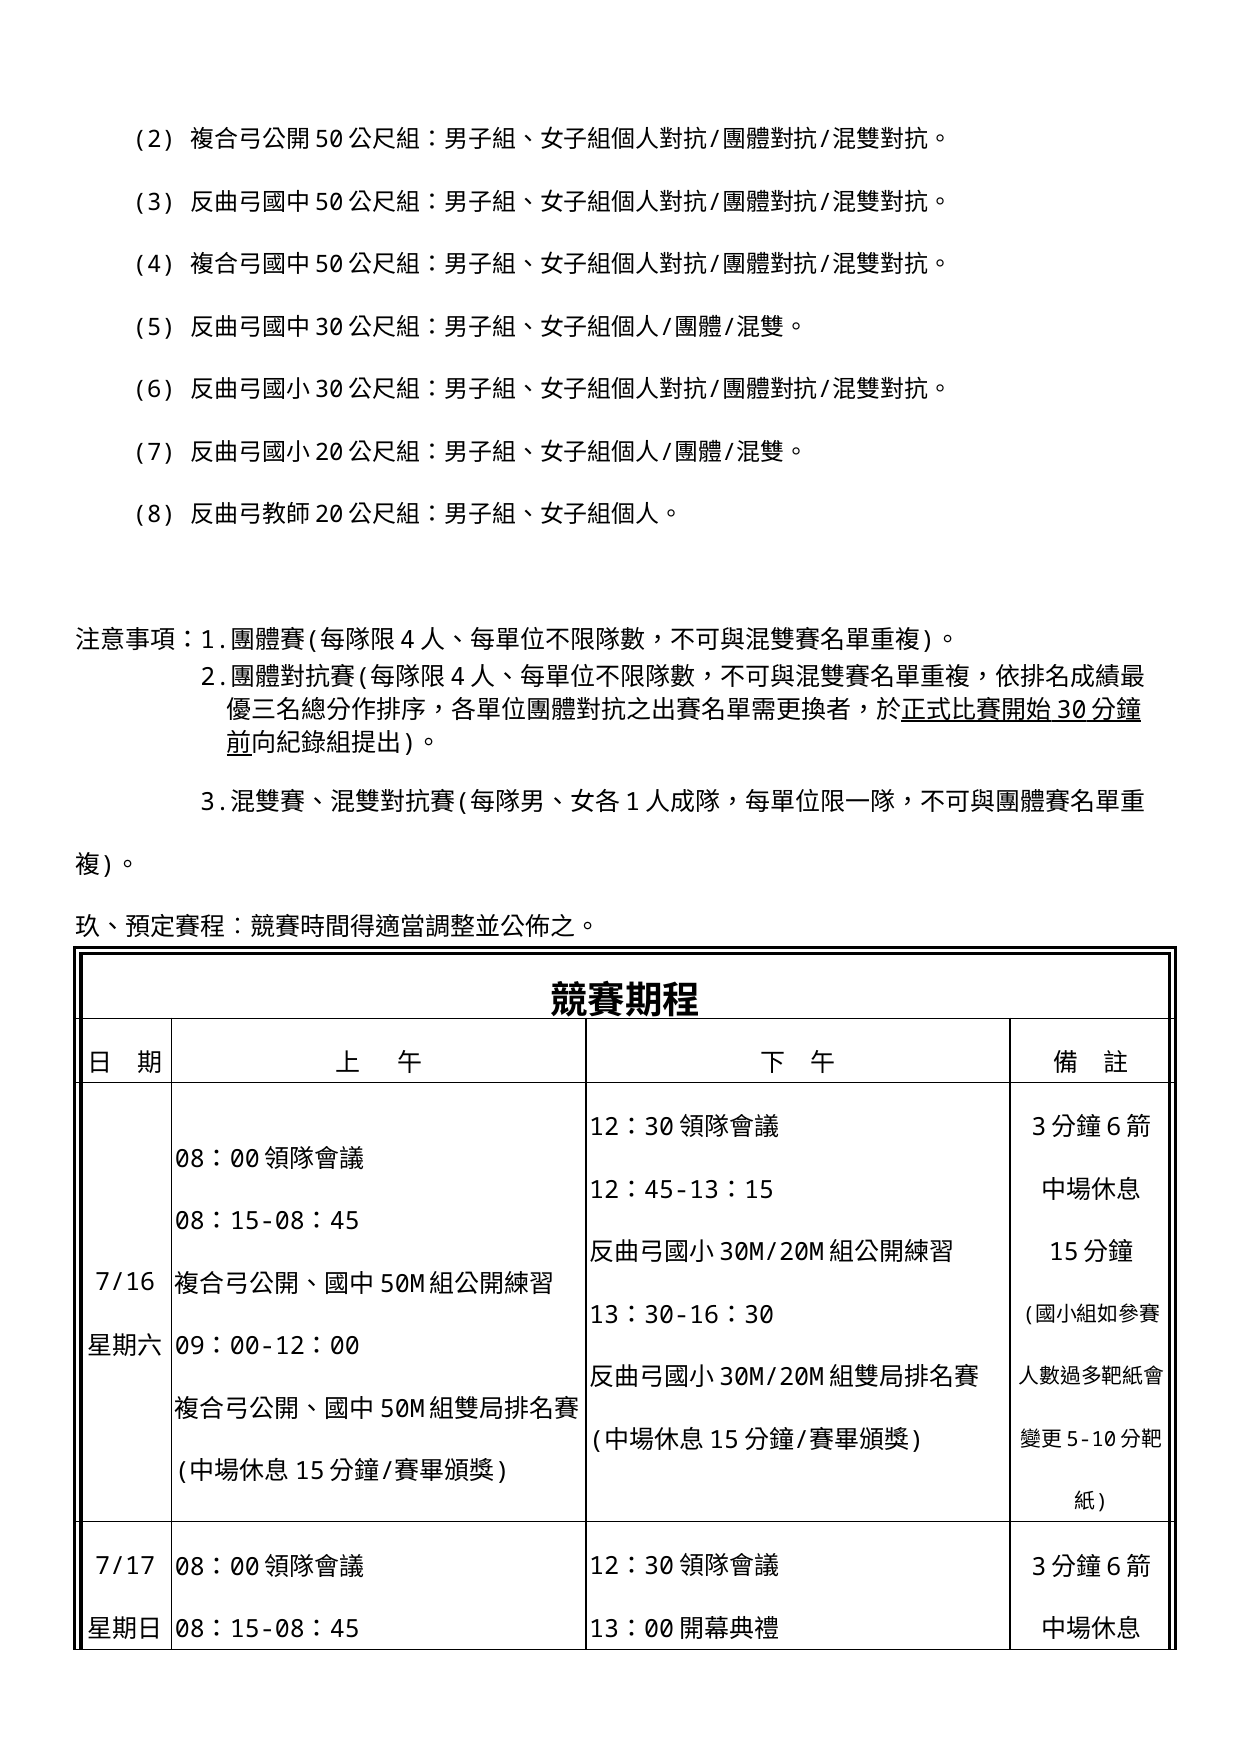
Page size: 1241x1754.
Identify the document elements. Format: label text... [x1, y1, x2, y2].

table_cell 下 午 [587, 1019, 1009, 1082]
text (4) 複合弓國中50公尺組：男子組、女子組個人對抗/團體對抗/混雙對抗。 [75, 221, 1165, 283]
text 2.團體對抗賽(每隊限4人、每單位不限隊數，不可與混雙賽名單重複，依排名成績最優三名總分作排序，各單位團體對抗之出賽名單需更換者，於正式比賽開始30分鐘前向紀錄組提出)。 [200, 658, 1165, 758]
table_cell 7/16 星期六 [83, 1083, 171, 1521]
text (8) 反曲弓教師20公尺組：男子組、女子組個人。 [75, 471, 1165, 533]
text 玖、預定賽程︰競賽時間得適當調整並公佈之。 [75, 883, 1165, 946]
table_cell 08：00領隊會議 08：15-08：45 [172, 1522, 585, 1648]
text 注意事項：1.團體賽(每隊限4人、每單位不限隊數，不可與混雙賽名單重複)。 [75, 596, 1165, 658]
table_cell 12：30領隊會議 13：00開幕典禮 [587, 1522, 1009, 1648]
table_cell 備 註 [1011, 1019, 1168, 1082]
table_cell 12：30領隊會議 12：45-13：15 反曲弓國小30M/20M組公開練習 13：30-16：30 反曲弓國小30M/20M組雙局排名賽 (中場休息15分鐘/賽畢頒獎) [587, 1083, 1009, 1521]
text (5) 反曲弓國中30公尺組：男子組、女子組個人/團體/混雙。 [75, 283, 1165, 346]
text (6) 反曲弓國小30公尺組：男子組、女子組個人對抗/團體對抗/混雙對抗。 [75, 346, 1165, 408]
text (3) 反曲弓國中50公尺組：男子組、女子組個人對抗/團體對抗/混雙對抗。 [75, 158, 1165, 221]
table_cell 08：00領隊會議 08：15-08：45 複合弓公開、國中50M組公開練習 09：00-12：00 複合弓公開、國中50M組雙局排名賽 (中場休息15分鐘/賽畢頒獎) [172, 1083, 585, 1521]
text (7) 反曲弓國小20公尺組：男子組、女子組個人/團體/混雙。 [75, 408, 1165, 471]
table_cell 上 午 [172, 1019, 585, 1082]
text 3.混雙賽、混雙對抗賽(每隊男、女各1人成隊，每單位限一隊，不可與團體賽名單重複)。 [75, 758, 1165, 883]
table_cell 3分鐘6箭 中場休息 [1011, 1522, 1168, 1648]
table_cell 7/17 星期日 [83, 1522, 171, 1648]
table_cell 日 期 [83, 1019, 171, 1082]
table_header 競賽期程 [78, 949, 1172, 1018]
text (2) 複合弓公開50公尺組：男子組、女子組個人對抗/團體對抗/混雙對抗。 [75, 96, 1165, 158]
table_cell 3分鐘6箭 中場休息 15分鐘 (國小組如參賽人數過多靶紙會變更5-10分靶紙) [1011, 1083, 1168, 1521]
